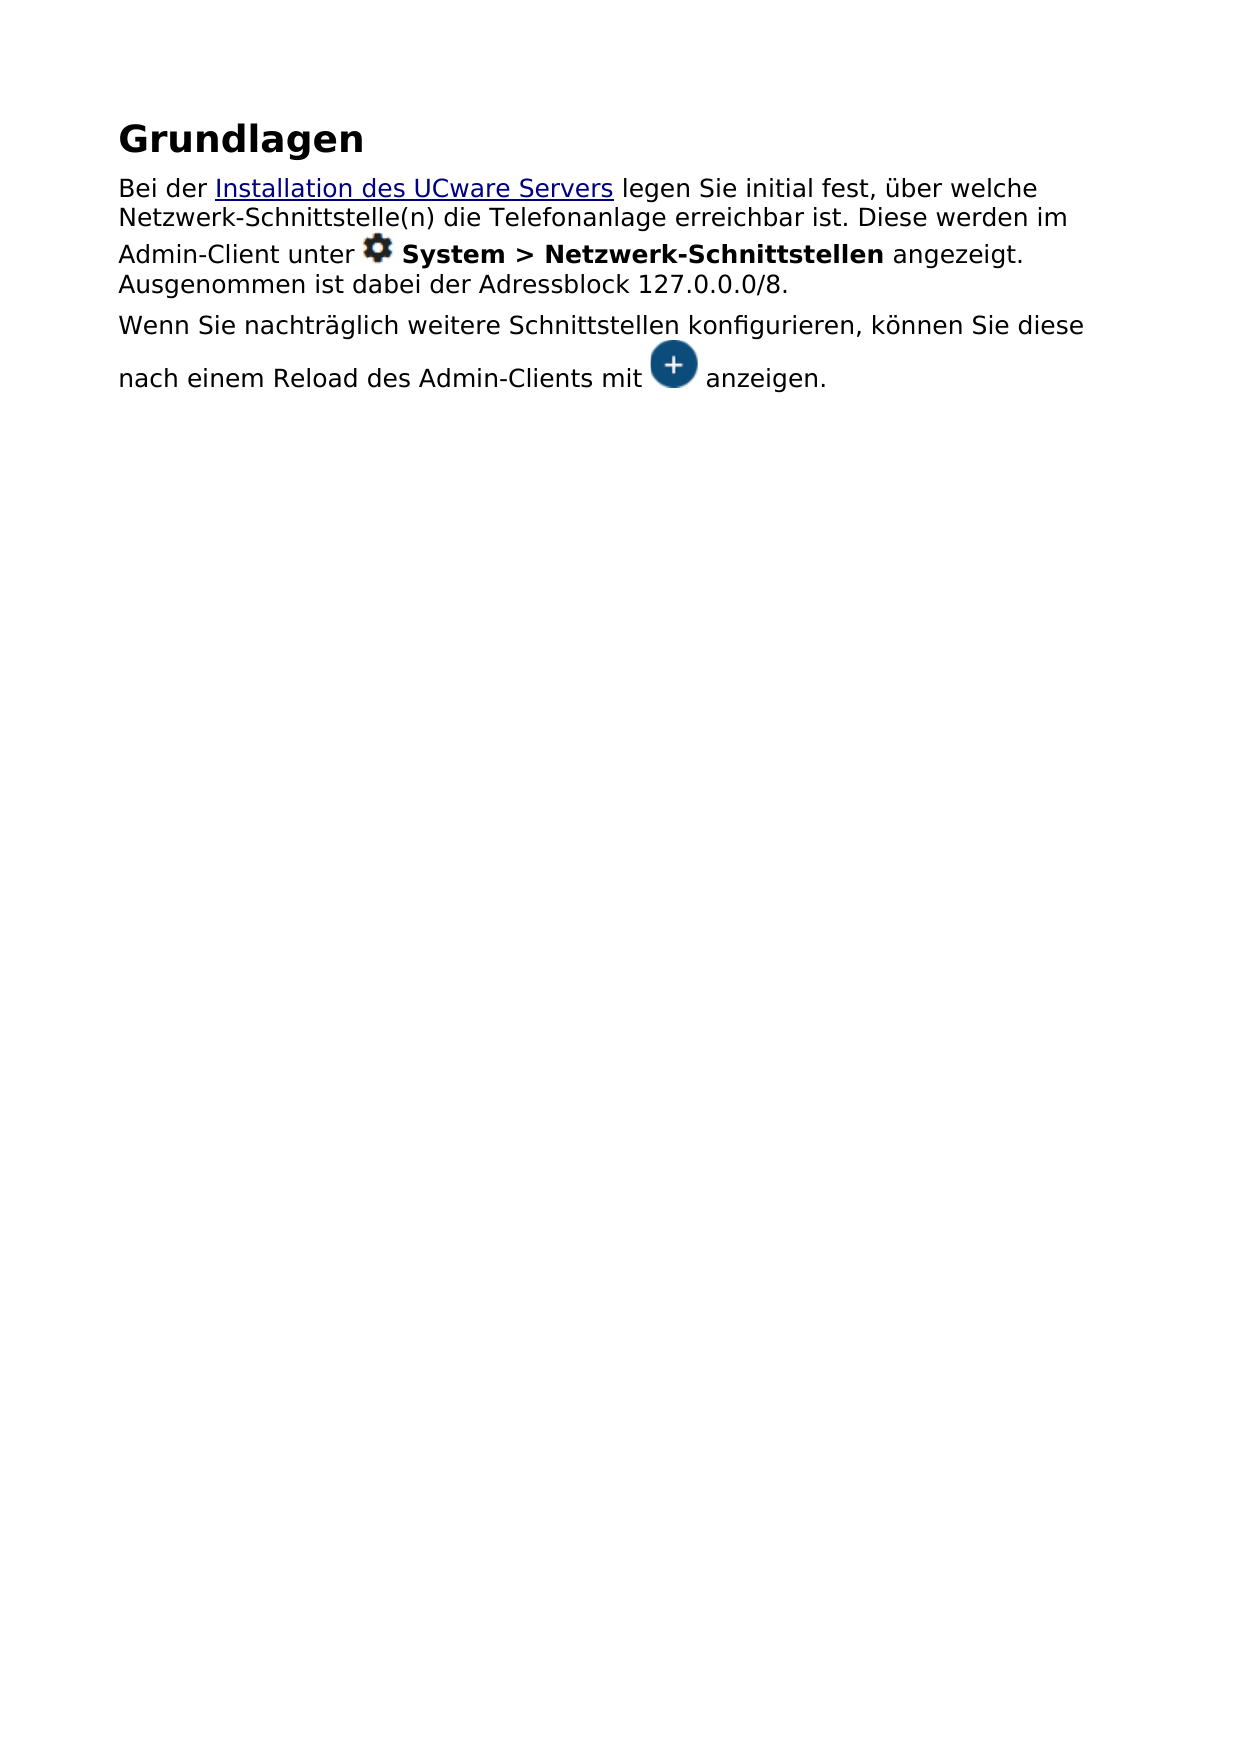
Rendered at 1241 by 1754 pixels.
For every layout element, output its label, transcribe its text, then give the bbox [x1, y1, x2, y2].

text Wenn Sie nachträglich weitere Schnittstellen konfigurieren, können Sie diese nach einem Reload des Admin-Clients mit anzeigen. [118, 311, 1122, 393]
picture [354, 232, 402, 264]
text Bei der Installation des UCware Servers legen Sie initial fest, über welche Netzwerk-Schnittstelle(n) die Telefonanlage erreichbar ist. Diese werden im Admin-Client unterSystem > Netzwerk-Schnittstellen angezeigt. Ausgenommen ist dabei der Adressblock 127.0.0.0/8. [118, 174, 1122, 299]
picture [650, 340, 698, 388]
subtitle Grundlagen [118, 118, 1122, 162]
